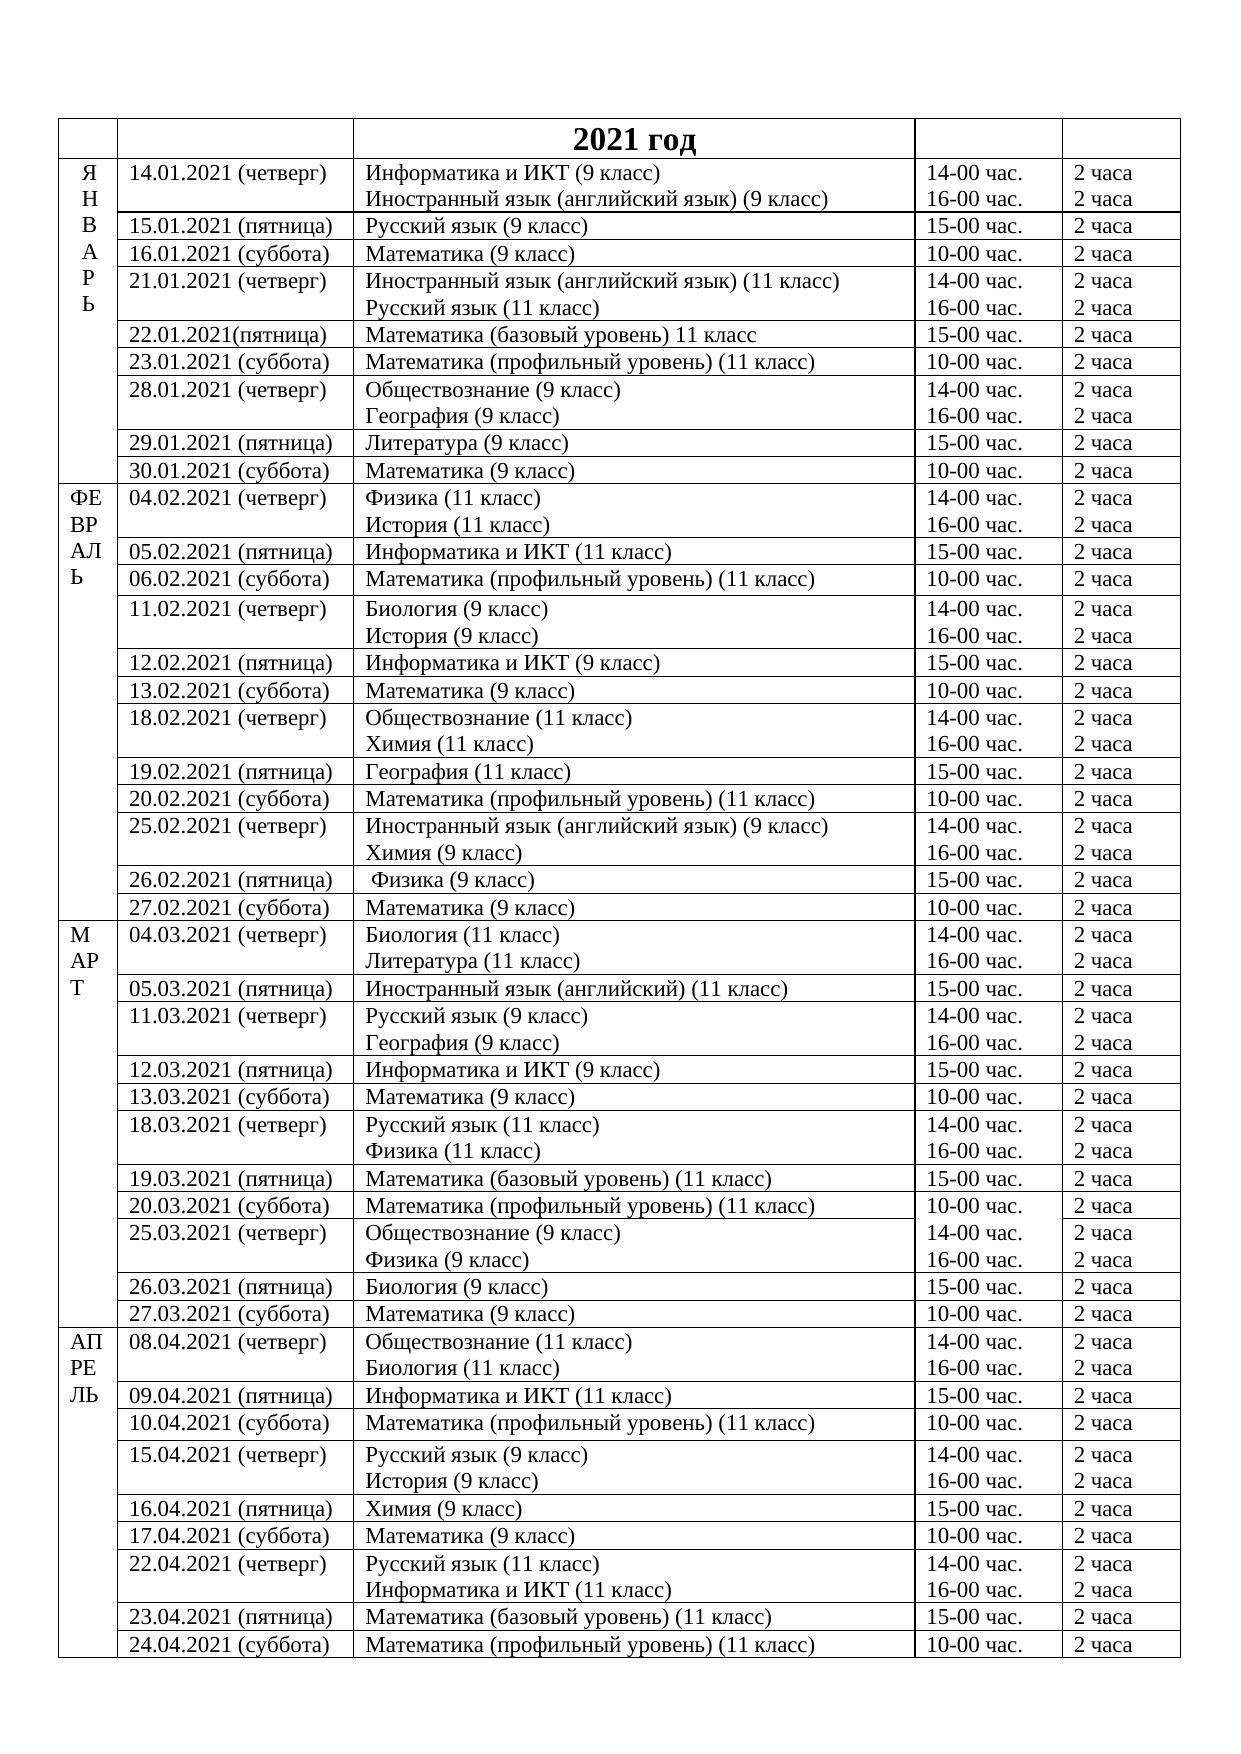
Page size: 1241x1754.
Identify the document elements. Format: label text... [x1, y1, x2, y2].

table_cell 15-00 час. [916, 538, 1062, 564]
table_cell [916, 119, 1062, 158]
table_cell Математика (9 класс) [354, 240, 914, 266]
table_cell 15-00 час. [916, 1495, 1062, 1521]
table_cell 24.04.2021 (суббота) [118, 1631, 353, 1657]
table_cell 15-00 час. [916, 430, 1062, 456]
table_cell Русский язык (11 класс) Физика (11 класс) [354, 1111, 914, 1163]
table_cell 19.02.2021 (пятница) [118, 758, 353, 784]
table_cell 2 часа [1063, 457, 1180, 483]
table_cell Биология (9 класс) История (9 класс) [354, 596, 914, 648]
table_cell 2 часа [1063, 213, 1180, 239]
table_cell 14-00 час. 16-00 час. [916, 484, 1062, 537]
table_cell 2 часа 2 часа [1063, 159, 1180, 211]
table_cell Физика (9 класс) [354, 866, 914, 893]
table_cell 20.02.2021 (суббота) [118, 785, 353, 812]
table_cell 10.04.2021 (суббота) [118, 1409, 353, 1440]
table_cell 21.01.2021 (четверг) [118, 267, 353, 320]
table_cell 14-00 час. 16-00 час. [916, 704, 1062, 757]
table_cell Информатика и ИКТ (9 класс) Иностранный язык (английский язык) (9 класс) [354, 159, 914, 211]
table_cell 14.01.2021 (четверг) [118, 159, 353, 211]
table_cell 10-00 час. [916, 894, 1062, 920]
table_cell Математика (базовый уровень) 11 класс [354, 321, 914, 347]
table_cell 15-00 час. [916, 321, 1062, 347]
table_cell 2 часа [1063, 1192, 1180, 1218]
table_cell 2 часа [1063, 1495, 1180, 1521]
table_cell ФЕВРАЛЬ [59, 484, 117, 920]
table_cell 2 часа 2 часа [1063, 596, 1180, 648]
table_cell Иностранный язык (английский) (11 класс) [354, 975, 914, 1001]
table_cell 26.03.2021 (пятница) [118, 1273, 353, 1299]
table_cell ЯНВАРЬ [59, 159, 117, 483]
table_cell 25.03.2021 (четверг) [118, 1219, 353, 1272]
table_cell 14-00 час. 16-00 час. [916, 813, 1062, 865]
table_cell 19.03.2021 (пятница) [118, 1165, 353, 1191]
table_cell 2 часа [1063, 677, 1180, 703]
table_cell 18.03.2021 (четверг) [118, 1111, 353, 1163]
table_cell 05.03.2021 (пятница) [118, 975, 353, 1001]
table_cell 2 часа [1063, 1084, 1180, 1110]
table_cell 04.03.2021 (четверг) [118, 921, 353, 974]
table_cell 15-00 час. [916, 213, 1062, 239]
table_cell 2 часа [1063, 430, 1180, 456]
table_cell Иностранный язык (английский язык) (11 класс) Русский язык (11 класс) [354, 267, 914, 320]
table_cell Обществознание (9 класс) География (9 класс) [354, 376, 914, 428]
table_cell 14-00 час. 16-00 час. [916, 1218, 1062, 1272]
table_cell 15-00 час. [916, 758, 1062, 784]
table_cell 15-00 час. [916, 649, 1062, 676]
table_cell 2 часа 2 часа [1063, 1111, 1180, 1163]
table_cell 18.02.2021 (четверг) [118, 704, 353, 757]
table_cell Русский язык (9 класс) История (9 класс) [354, 1441, 914, 1494]
table_cell 2 часа [1063, 785, 1180, 812]
table_cell 10-00 час. [916, 785, 1062, 812]
table_cell 12.02.2021 (пятница) [118, 649, 353, 676]
table_cell 14-00 час. 16-00 час. [916, 267, 1062, 320]
table_cell 13.03.2021 (суббота) [118, 1084, 353, 1110]
table_cell 14-00 час. 16-00 час. [916, 921, 1062, 974]
table_cell Биология (9 класс) [354, 1273, 914, 1299]
table_cell 2 часа 2 часа [1063, 484, 1180, 537]
table_cell 2 часа 2 часа [1063, 1002, 1180, 1055]
table_cell 2 часа [1063, 538, 1180, 564]
table_cell 16.01.2021 (суббота) [118, 240, 353, 266]
table_cell Химия (9 класс) [354, 1495, 914, 1521]
table_cell Русский язык (9 класс) География (9 класс) [354, 1002, 914, 1055]
table_cell Информатика и ИКТ (9 класс) [354, 649, 914, 676]
table_cell Биология (11 класс) Литература (11 класс) [354, 921, 914, 974]
table_cell 2 часа [1063, 1273, 1180, 1299]
table_cell 15-00 час. [916, 866, 1062, 893]
table_cell 10-00 час. [916, 240, 1062, 266]
table_cell Иностранный язык (английский язык) (9 класс) Химия (9 класс) [354, 813, 914, 865]
table_cell 17.04.2021 (суббота) [118, 1522, 353, 1548]
table_cell Математика (9 класс) [354, 457, 914, 483]
table_cell 14-00 час. 16-00 час. [916, 159, 1062, 211]
table_cell Математика (9 класс) [354, 677, 914, 703]
table_cell 15-00 час. [916, 1056, 1062, 1082]
table_cell Математика (базовый уровень) (11 класс) [354, 1603, 914, 1630]
table_cell 08.04.2021 (четверг) [118, 1328, 353, 1381]
table_cell Математика (профильный уровень) (11 класс) [354, 785, 914, 812]
table_cell 2 часа [1063, 866, 1180, 893]
table_cell 2 часа [1063, 1603, 1180, 1630]
table_cell 2 часа [1063, 1631, 1180, 1657]
table_cell 2 часа 2 часа [1063, 813, 1180, 865]
table_cell 11.03.2021 (четверг) [118, 1002, 353, 1055]
table_cell 15-00 час. [916, 1603, 1062, 1630]
table_cell 27.02.2021 (суббота) [118, 894, 353, 920]
table_cell Математика (9 класс) [354, 1301, 914, 1327]
table_cell 2 часа [1063, 975, 1180, 1001]
table_cell Русский язык (9 класс) [354, 213, 914, 239]
table_cell 29.01.2021 (пятница) [118, 430, 353, 456]
table_cell Математика (9 класс) [354, 1522, 914, 1548]
table_cell 26.02.2021 (пятница) [118, 866, 353, 893]
table_cell Информатика и ИКТ (11 класс) [354, 1382, 914, 1408]
table_cell 28.01.2021 (четверг) [118, 376, 353, 428]
table_cell 22.04.2021 (четверг) [118, 1550, 353, 1602]
table_cell 14-00 час. 16-00 час. [916, 1111, 1062, 1163]
table_cell Обществознание (11 класс) Биология (11 класс) [354, 1328, 914, 1381]
table_cell 2 часа [1063, 1522, 1180, 1548]
table_cell Обществознание (9 класс) Физика (9 класс) [354, 1219, 914, 1272]
table_cell Информатика и ИКТ (11 класс) [354, 538, 914, 564]
table_cell 14-00 час. 16-00 час. [916, 596, 1062, 648]
table_cell 2 часа 2 часа [1063, 376, 1180, 428]
table_cell 14-00 час. 16-00 час. [916, 1328, 1062, 1381]
table_cell 06.02.2021 (суббота) [118, 565, 353, 594]
table_cell 2 часа [1063, 1301, 1180, 1327]
table_cell Математика (профильный уровень) (11 класс) [354, 348, 914, 375]
table_cell Обществознание (11 класс) Химия (11 класс) [354, 704, 914, 757]
table_cell 10-00 час. [916, 348, 1062, 375]
table_cell 2021 год [354, 119, 914, 158]
table_cell 13.02.2021 (суббота) [118, 677, 353, 703]
table_cell 2 часа 2 часа [1063, 1328, 1180, 1381]
table_cell 11.02.2021 (четверг) [118, 596, 353, 648]
table_cell 14-00 час. 16-00 час. [916, 376, 1062, 428]
table_cell 2 часа 2 часа [1063, 1219, 1180, 1272]
table_cell 2 часа [1063, 240, 1180, 266]
table_cell 2 часа [1063, 1056, 1180, 1082]
table_cell 23.01.2021 (суббота) [118, 348, 353, 375]
table_cell 2 часа [1063, 1165, 1180, 1191]
table_cell 23.04.2021 (пятница) [118, 1603, 353, 1630]
table_cell 25.02.2021 (четверг) [118, 813, 353, 865]
table_cell Информатика и ИКТ (9 класс) [354, 1056, 914, 1082]
table_cell Русский язык (11 класс) Информатика и ИКТ (11 класс) [354, 1550, 914, 1602]
table_cell 15-00 час. [916, 1165, 1062, 1191]
table_cell 20.03.2021 (суббота) [118, 1192, 353, 1218]
table_cell 10-00 час. [916, 1084, 1062, 1110]
table_cell 15.01.2021 (пятница) [118, 213, 353, 239]
table_cell 2 часа 2 часа [1063, 267, 1180, 320]
table_cell 27.03.2021 (суббота) [118, 1301, 353, 1327]
table_cell [1063, 119, 1180, 158]
table_cell Математика (9 класс) [354, 894, 914, 920]
table_cell 10-00 час. [916, 565, 1062, 594]
table_cell 15-00 час. [916, 1273, 1062, 1299]
table_cell 2 часа [1063, 1382, 1180, 1408]
table_cell 2 часа 2 часа [1063, 704, 1180, 757]
table_cell Физика (11 класс) История (11 класс) [354, 484, 914, 537]
table_cell 10-00 час. [916, 677, 1062, 703]
table_cell 16.04.2021 (пятница) [118, 1495, 353, 1521]
table_cell География (11 класс) [354, 758, 914, 784]
table_cell Математика (профильный уровень) (11 класс) [354, 1409, 914, 1440]
table_cell 15.04.2021 (четверг) [118, 1441, 353, 1494]
table_cell 09.04.2021 (пятница) [118, 1382, 353, 1408]
table_cell 2 часа [1063, 1409, 1180, 1440]
table_cell 2 часа [1063, 321, 1180, 347]
table_cell 14-00 час. 16-00 час. [916, 1550, 1062, 1602]
table_cell 10-00 час. [916, 1301, 1062, 1327]
table_cell 04.02.2021 (четверг) [118, 484, 353, 537]
table_cell Математика (профильный уровень) (11 класс) [354, 1631, 914, 1657]
table_cell 10-00 час. [916, 1409, 1062, 1440]
table_cell [118, 119, 353, 158]
table_cell АПРЕЛЬ [59, 1328, 117, 1657]
table_cell 2 часа 2 часа [1063, 1550, 1180, 1602]
table_cell Математика (профильный уровень) (11 класс) [354, 1192, 914, 1218]
table_cell 14-00 час. 16-00 час. [916, 1441, 1062, 1494]
table_cell 30.01.2021 (суббота) [118, 457, 353, 483]
table_cell 12.03.2021 (пятница) [118, 1056, 353, 1082]
table_cell 10-00 час. [916, 1192, 1062, 1218]
table_cell МАРТ [59, 921, 117, 1327]
table_cell 10-00 час. [916, 1631, 1062, 1657]
table_cell 2 часа 2 часа [1063, 921, 1180, 974]
table_cell Математика (базовый уровень) (11 класс) [354, 1165, 914, 1191]
table_cell 2 часа [1063, 894, 1180, 920]
table_cell 22.01.2021(пятница) [118, 321, 353, 347]
table_cell 2 часа [1063, 348, 1180, 375]
table_cell Литература (9 класс) [354, 430, 914, 456]
table_cell 2 часа [1063, 758, 1180, 784]
table_cell 05.02.2021 (пятница) [118, 538, 353, 564]
table_cell Математика (профильный уровень) (11 класс) [354, 565, 914, 594]
table_cell 10-00 час. [916, 1522, 1062, 1548]
table_cell 2 часа [1063, 649, 1180, 676]
table_cell 10-00 час. [916, 457, 1062, 483]
table_cell 2 часа 2 часа [1063, 1441, 1180, 1494]
table_cell 2 часа [1063, 565, 1180, 594]
table_cell 15-00 час. [916, 1382, 1062, 1408]
table_cell 14-00 час. 16-00 час. [916, 1002, 1062, 1055]
table_cell Математика (9 класс) [354, 1084, 914, 1110]
table_cell 15-00 час. [916, 975, 1062, 1001]
table_cell [59, 119, 117, 158]
